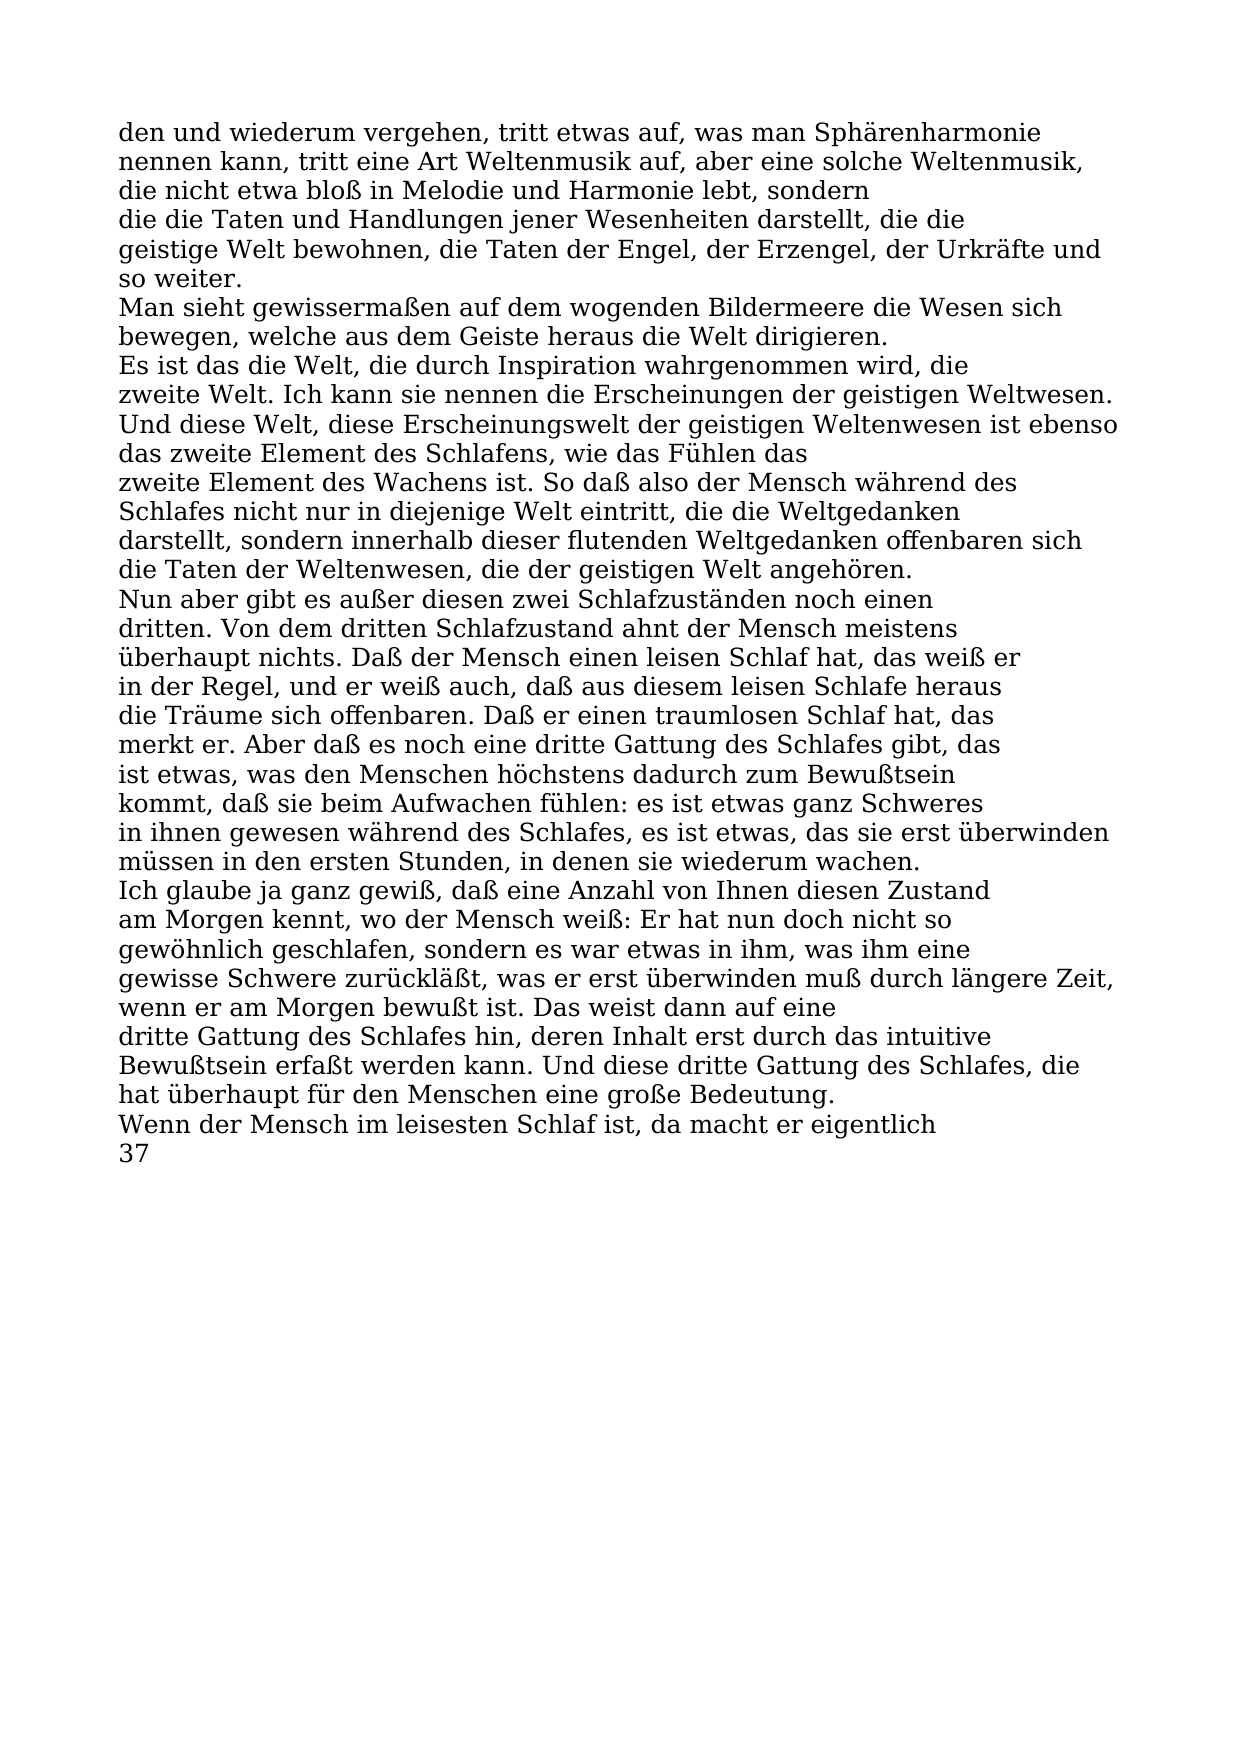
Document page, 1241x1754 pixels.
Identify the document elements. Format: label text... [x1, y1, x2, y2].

text gewöhnlich geschlafen, sondern es war etwas in ihm, was ihm eine [118, 935, 1122, 964]
text Nun aber gibt es außer diesen zwei Schlafzuständen noch einen [118, 585, 1122, 614]
text in der Regel, und er weiß auch, daß aus diesem leisen Schlafe heraus [118, 672, 1122, 701]
text Wenn der Mensch im leisesten Schlaf ist, da macht er eigentlich [118, 1110, 1122, 1139]
text die die Taten und Handlungen jener Wesenheiten darstellt, die die [118, 206, 1122, 235]
text geistige Welt bewohnen, die Taten der Engel, der Erzengel, der Urkräfte und so weiter. [118, 235, 1122, 293]
text Bewußtsein erfaßt werden kann. Und diese dritte Gattung des Schlafes, die hat überhaupt für den Menschen eine große Bedeutung. [118, 1051, 1122, 1110]
text überhaupt nichts. Daß der Mensch einen leisen Schlaf hat, das weiß er [118, 643, 1122, 672]
text gewisse Schwere zurückläßt, was er erst überwinden muß durch längere Zeit, wenn er am Morgen bewußt ist. Das weist dann auf eine [118, 964, 1122, 1022]
text darstellt, sondern innerhalb dieser flutenden Weltgedanken offenbaren sich die Taten der Weltenwesen, die der geistigen Welt angehören. [118, 526, 1122, 585]
text den und wiederum vergehen, tritt etwas auf, was man Sphärenharmonie nennen kann, tritt eine Art Weltenmusik auf, aber eine solche Weltenmusik, die nicht etwa bloß in Melodie und Harmonie lebt, sondern [118, 118, 1122, 206]
text kommt, daß sie beim Aufwachen fühlen: es ist etwas ganz Schweres [118, 789, 1122, 818]
text Man sieht gewissermaßen auf dem wogenden Bildermeere die Wesen sich bewegen, welche aus dem Geiste heraus die Welt dirigieren. [118, 293, 1122, 351]
text zweite Element des Wachens ist. So daß also der Mensch während des [118, 468, 1122, 497]
text Schlafes nicht nur in diejenige Welt eintritt, die die Weltgedanken [118, 497, 1122, 526]
text 37 [118, 1139, 1122, 1168]
text Es ist das die Welt, die durch Inspiration wahrgenommen wird, die [118, 351, 1122, 381]
text Ich glaube ja ganz gewiß, daß eine Anzahl von Ihnen diesen Zustand [118, 876, 1122, 906]
text am Morgen kennt, wo der Mensch weiß: Er hat nun doch nicht so [118, 906, 1122, 935]
text die Träume sich offenbaren. Daß er einen traumlosen Schlaf hat, das [118, 701, 1122, 731]
text merkt er. Aber daß es noch eine dritte Gattung des Schlafes gibt, das [118, 731, 1122, 760]
text in ihnen gewesen während des Schlafes, es ist etwas, das sie erst überwinden müssen in den ersten Stunden, in denen sie wiederum wachen. [118, 818, 1122, 876]
text ist etwas, was den Menschen höchstens dadurch zum Bewußtsein [118, 760, 1122, 789]
text dritten. Von dem dritten Schlafzustand ahnt der Mensch meistens [118, 614, 1122, 643]
text zweite Welt. Ich kann sie nennen die Erscheinungen der geistigen Weltwesen. Und diese Welt, diese Erscheinungswelt der geistigen Weltenwesen ist ebenso das zweite Element des Schlafens, wie das Fühlen das [118, 381, 1122, 468]
text dritte Gattung des Schlafes hin, deren Inhalt erst durch das intuitive [118, 1022, 1122, 1051]
